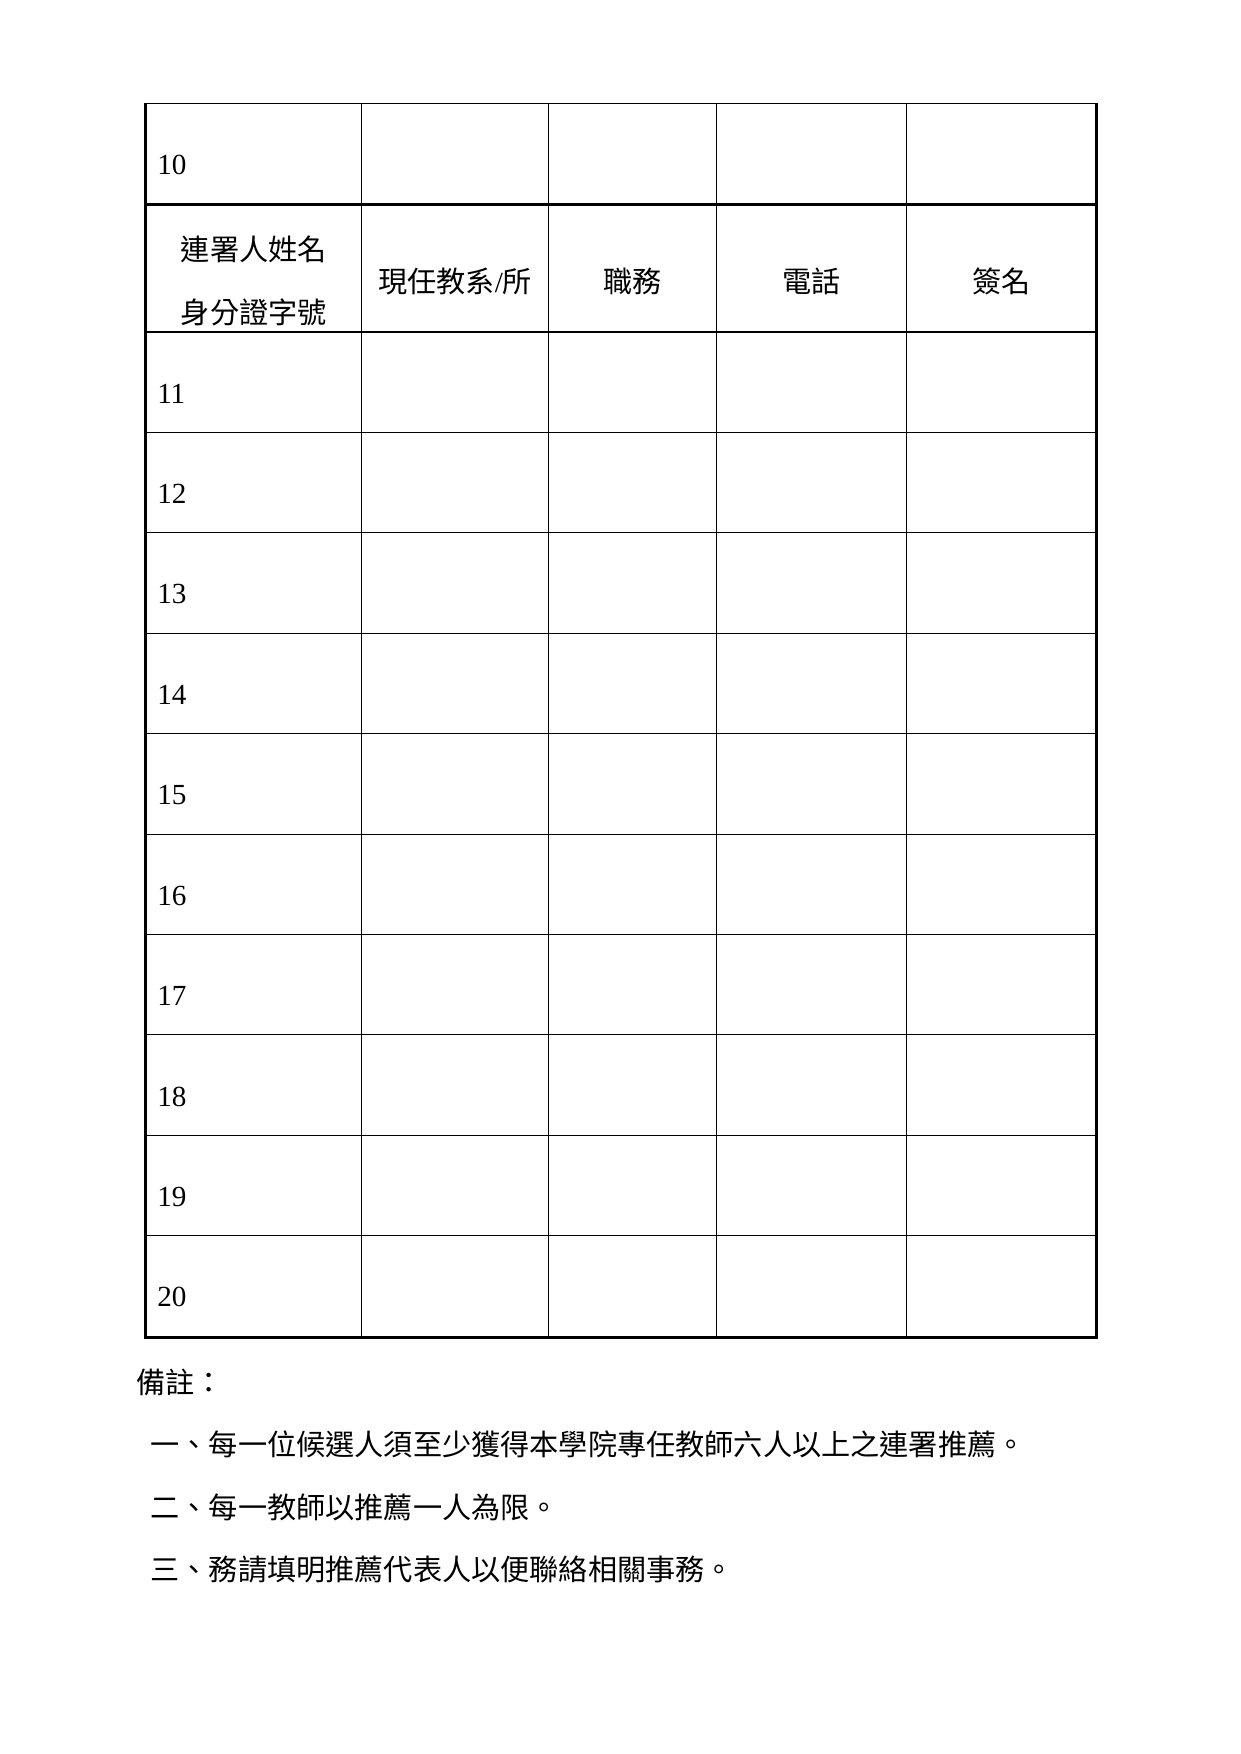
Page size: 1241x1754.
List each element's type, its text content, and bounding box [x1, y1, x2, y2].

table_cell [362, 634, 548, 733]
table_cell [907, 835, 1095, 934]
table_cell [907, 734, 1095, 833]
table_cell [362, 1136, 548, 1235]
table_cell 14 [147, 634, 361, 733]
table_cell [549, 1236, 716, 1336]
table_cell [362, 433, 548, 532]
table_cell 13 [147, 533, 361, 633]
table_cell 17 [147, 935, 361, 1034]
table_cell [362, 935, 548, 1034]
table_cell [362, 734, 548, 833]
text 備註： [136, 1339, 1104, 1401]
table_cell [717, 634, 906, 733]
table_cell 11 [147, 333, 361, 432]
table_cell [907, 1136, 1095, 1235]
table_cell 16 [147, 835, 361, 934]
table_cell 連署人姓名 身分證字號 [147, 206, 361, 331]
table_cell [549, 1136, 716, 1235]
text 一、每一位候選人須至少獲得本學院專任教師六人以上之連署推薦。 [136, 1401, 1104, 1464]
table_cell 18 [147, 1035, 361, 1135]
table_cell 簽名 [907, 206, 1095, 331]
table_cell [549, 734, 716, 833]
table_cell 19 [147, 1136, 361, 1235]
table_cell 12 [147, 433, 361, 532]
table_cell [362, 1236, 548, 1336]
table_cell 職務 [549, 206, 716, 331]
table_cell [907, 1236, 1095, 1336]
table_cell [717, 1136, 906, 1235]
table_cell [549, 935, 716, 1034]
table_cell [362, 104, 548, 203]
table_cell 現任教系/所 [362, 206, 548, 331]
table_cell 20 [147, 1236, 361, 1336]
table_cell [907, 533, 1095, 633]
text 三、務請填明推薦代表人以便聯絡相關事務。 [136, 1526, 1104, 1589]
table_cell [907, 634, 1095, 733]
table_cell [549, 533, 716, 633]
table_cell [907, 1035, 1095, 1135]
table_cell [717, 433, 906, 532]
table_cell [362, 333, 548, 432]
table_cell [362, 1035, 548, 1135]
table_cell [907, 333, 1095, 432]
table_cell [549, 835, 716, 934]
table_cell [549, 104, 716, 203]
table_cell [549, 634, 716, 733]
table_cell 10 [147, 104, 361, 203]
table_cell 15 [147, 734, 361, 833]
text 二、每一教師以推薦一人為限。 [136, 1464, 1104, 1526]
table_cell [362, 533, 548, 633]
table_cell [907, 433, 1095, 532]
table_cell [549, 1035, 716, 1135]
table_cell [549, 333, 716, 432]
table_cell [717, 333, 906, 432]
table_cell [907, 104, 1095, 203]
table_cell [717, 835, 906, 934]
table_cell [717, 104, 906, 203]
table_cell 電話 [717, 206, 906, 331]
table_cell [717, 533, 906, 633]
table_cell [717, 734, 906, 833]
table_cell [549, 433, 716, 532]
table_cell [717, 1236, 906, 1336]
table_cell [717, 1035, 906, 1135]
table_cell [362, 835, 548, 934]
table_cell [717, 935, 906, 1034]
table_cell [907, 935, 1095, 1034]
